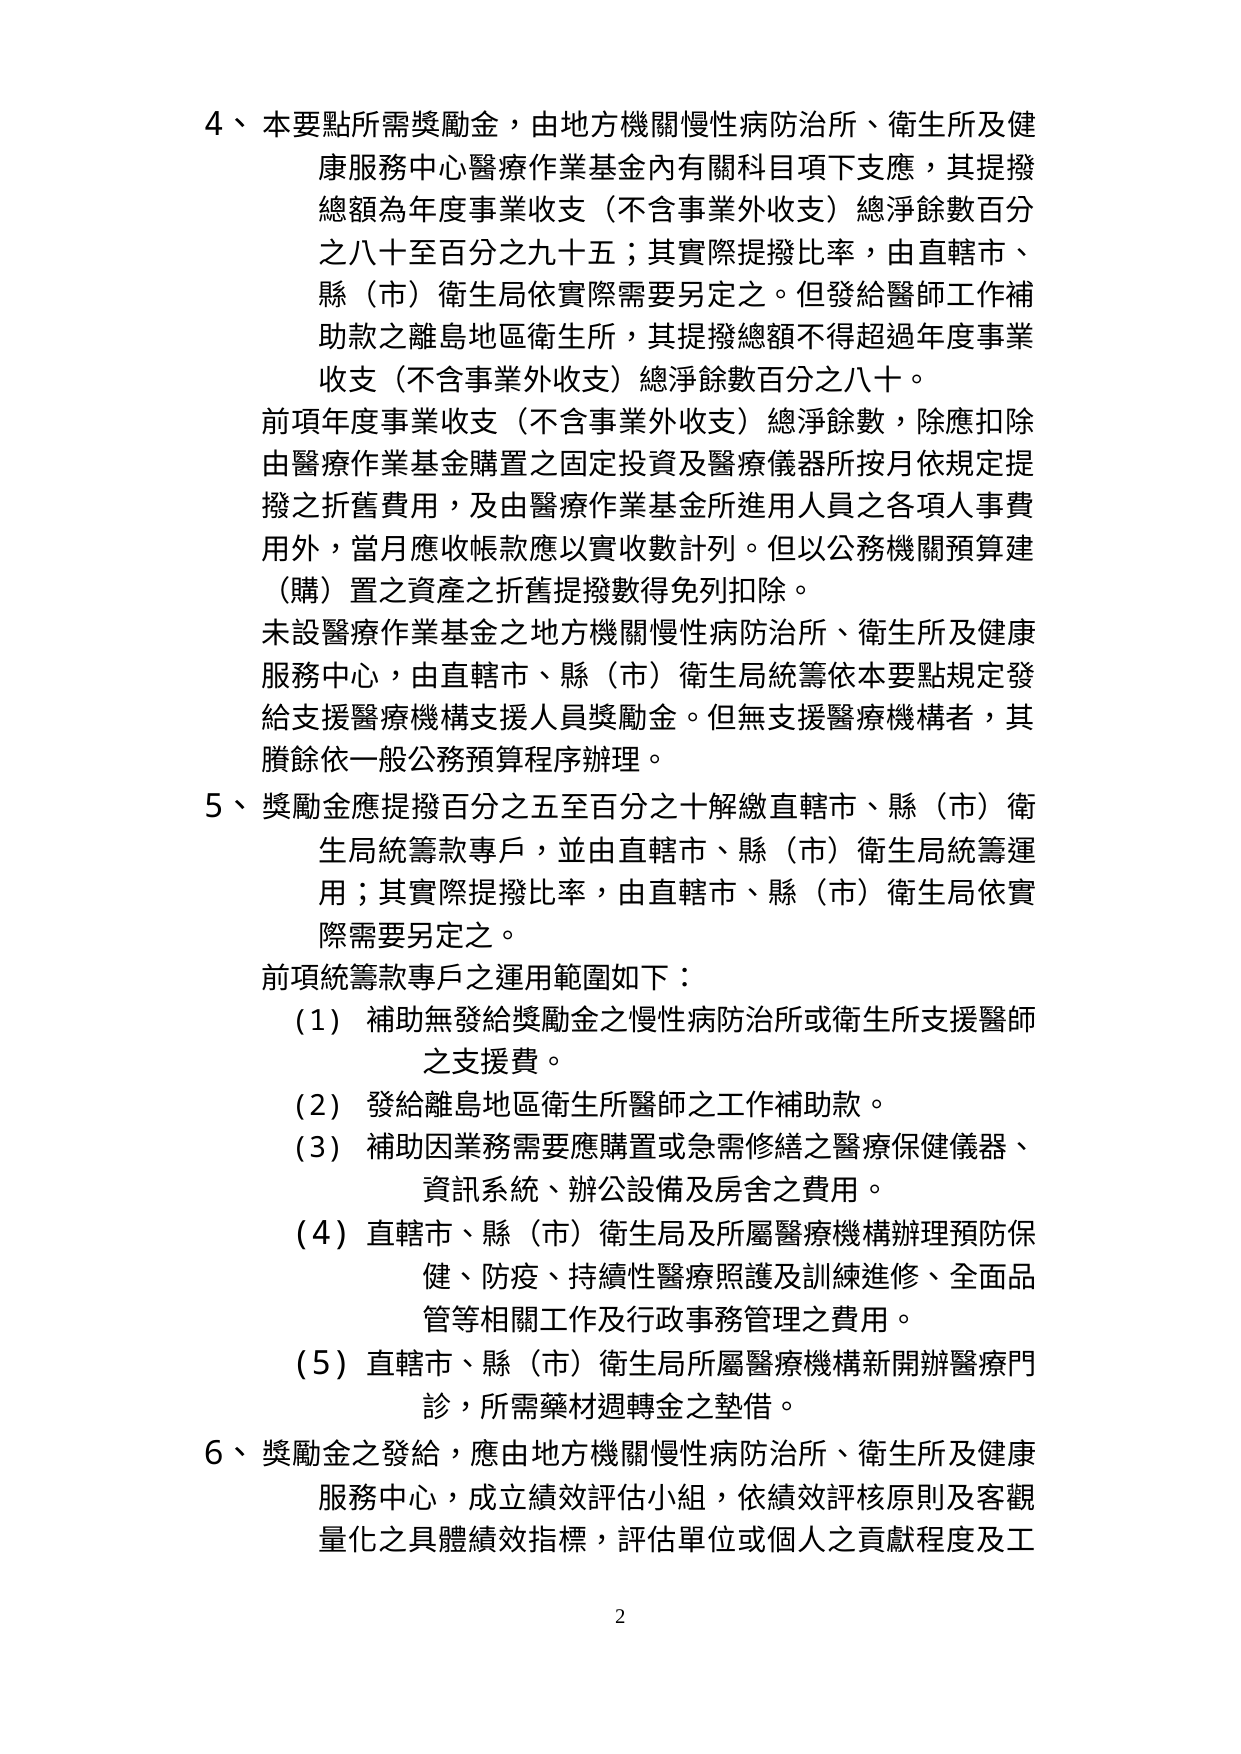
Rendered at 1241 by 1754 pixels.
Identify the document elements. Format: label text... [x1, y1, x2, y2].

text 未設醫療作業基金之地方機關慢性病防治所、衛生所及健康服務中心，由直轄市、縣（市）衛生局統籌依本要點規定發給支援醫療機構支援人員獎勵金。但無支援醫療機構者，其賸餘依一般公務預算程序辦理。 [261, 610, 1037, 779]
list 補助無發給獎勵金之慢性病防治所或衛生所支援醫師之支援費。 [291, 997, 1037, 1081]
list 補助因業務需要應購置或急需修繕之醫療保健儀器、資訊系統、辦公設備及房舍之費用。 [291, 1124, 1037, 1208]
list 發給離島地區衛生所醫師之工作補助款。 [291, 1081, 1037, 1124]
list 直轄市、縣（市）衛生局所屬醫療機構新開辦醫療門診，所需藥材週轉金之墊借。 [291, 1338, 1037, 1426]
text 前項統籌款專戶之運用範圍如下： [261, 954, 1037, 997]
list 獎勵金之發給，應由地方機關慢性病防治所、衛生所及健康服務中心，成立績效評估小組，依績效評核原則及客觀、量化之具體績效指標，評估單位或個人之貢獻程度及工作績效，分等第發給獎勵金，不得平均分配。但地方機關慢性病防治所、衛生所及健康服務中心，如因實際困難無法單獨成立績效評估小組時，應由直轄市、縣（市）衛生局成立績效評估小組統籌辦理之。 [203, 1426, 1037, 1559]
text 前項年度事業收支（不含事業外收支）總淨餘數，除應扣除由醫療作業基金購置之固定投資及醫療儀器所按月依規定提撥之折舊費用，及由醫療作業基金所進用人員之各項人事費用外，當月應收帳款應以實收數計列。但以公務機關預算建（購）置之資產之折舊提撥數得免列扣除。 [261, 398, 1037, 610]
list 獎勵金應提撥百分之五至百分之十解繳直轄市、縣（市）衛生局統籌款專戶，並由直轄市、縣（市）衛生局統籌運用；其實際提撥比率，由直轄市、縣（市）衛生局依實際需要另定之。 [203, 779, 1037, 954]
list 本要點所需獎勵金，由地方機關慢性病防治所、衛生所及健康服務中心醫療作業基金內有關科目項下支應，其提撥總額為年度事業收支（不含事業外收支）總淨餘數百分之八十至百分之九十五；其實際提撥比率，由直轄市、縣（市）衛生局依實際需要另定之。但發給醫師工作補助款之離島地區衛生所，其提撥總額不得超過年度事業收支（不含事業外收支）總淨餘數百分之八十。 [203, 96, 1037, 398]
list 直轄市、縣（市）衛生局及所屬醫療機構辦理預防保健、防疫、持續性醫療照護及訓練進修、全面品管等相關工作及行政事務管理之費用。 [291, 1208, 1037, 1338]
